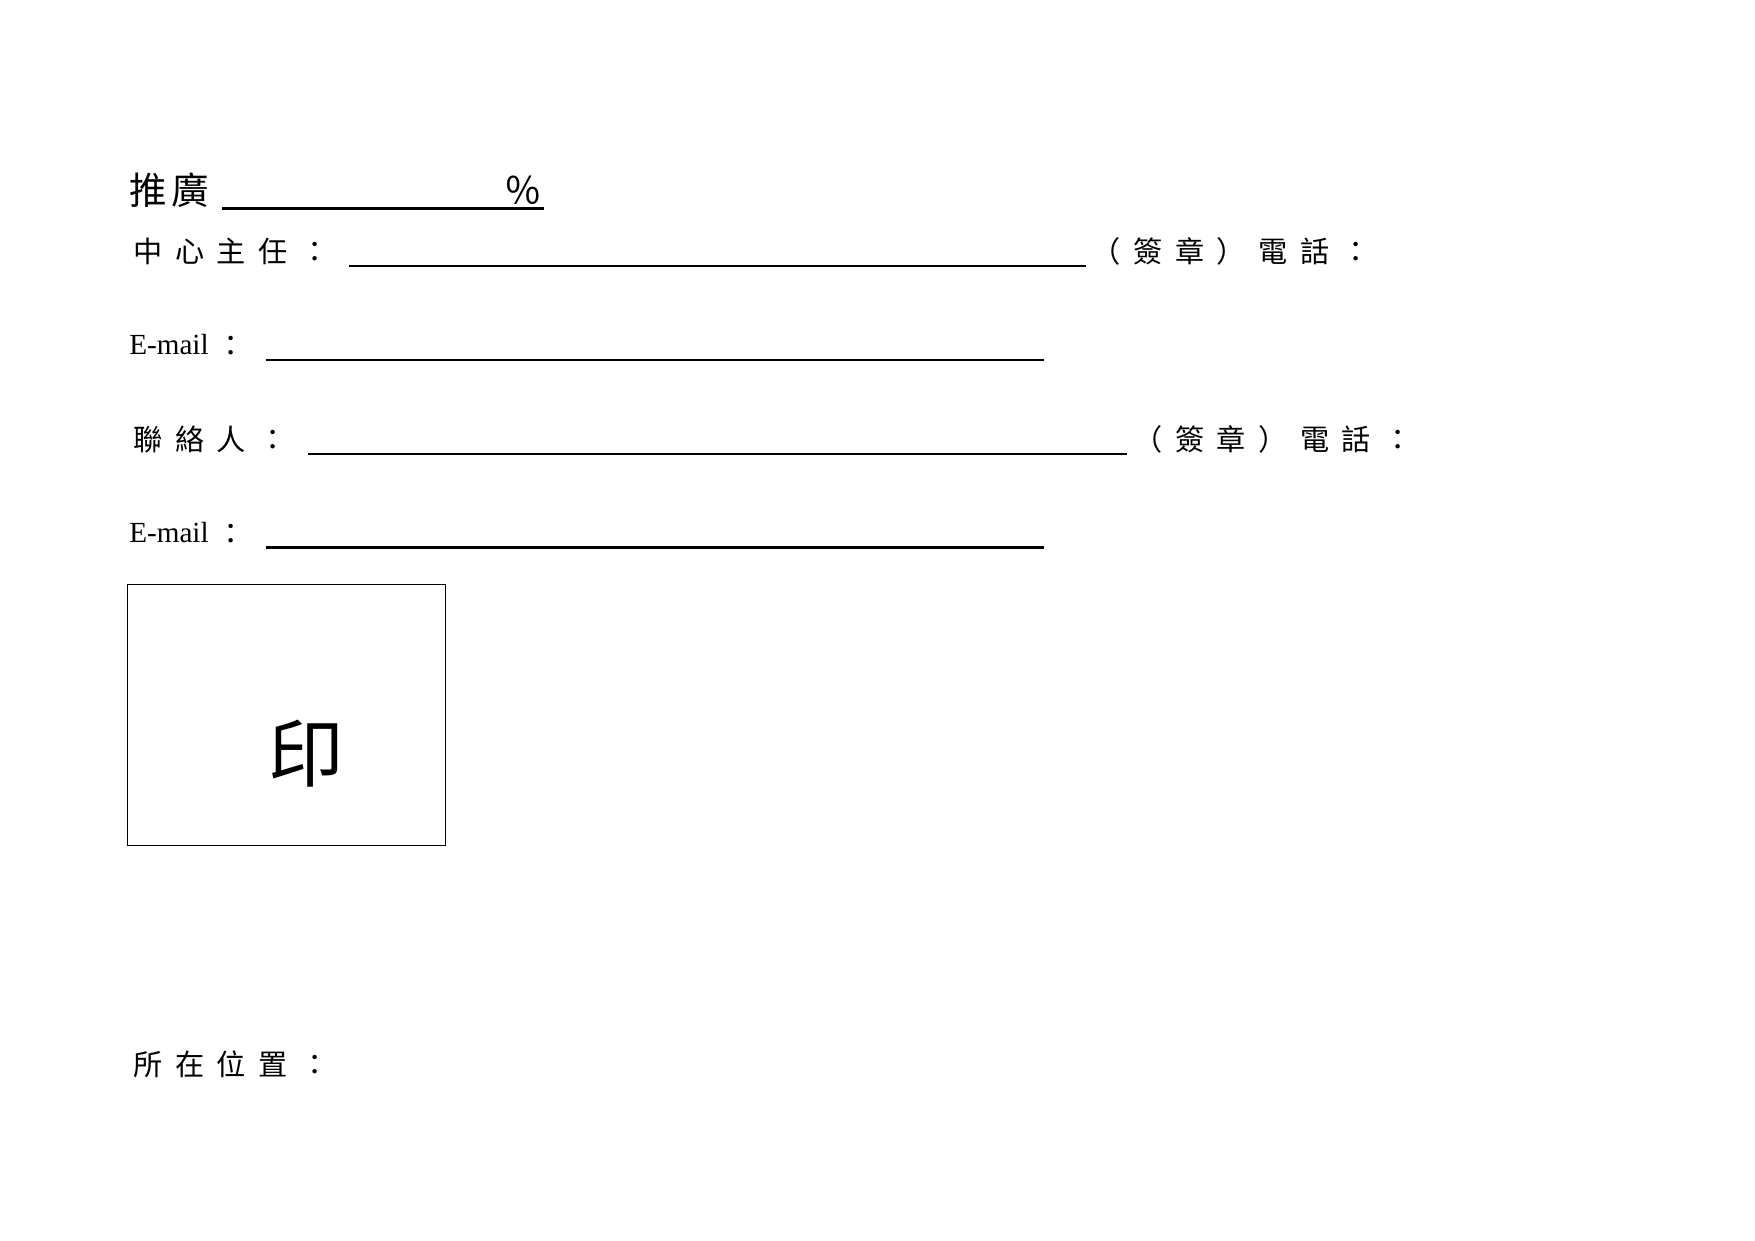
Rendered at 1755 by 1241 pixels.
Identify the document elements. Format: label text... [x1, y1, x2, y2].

text 聯絡人： （簽章）電話： E-mail： [127, 396, 1627, 552]
text 推廣 ％ [127, 146, 1627, 208]
text 中心主任： （簽章）電話： E-mail： [127, 208, 1627, 365]
table_header 印 [128, 585, 445, 844]
text 所在位置： [127, 1021, 1627, 1083]
